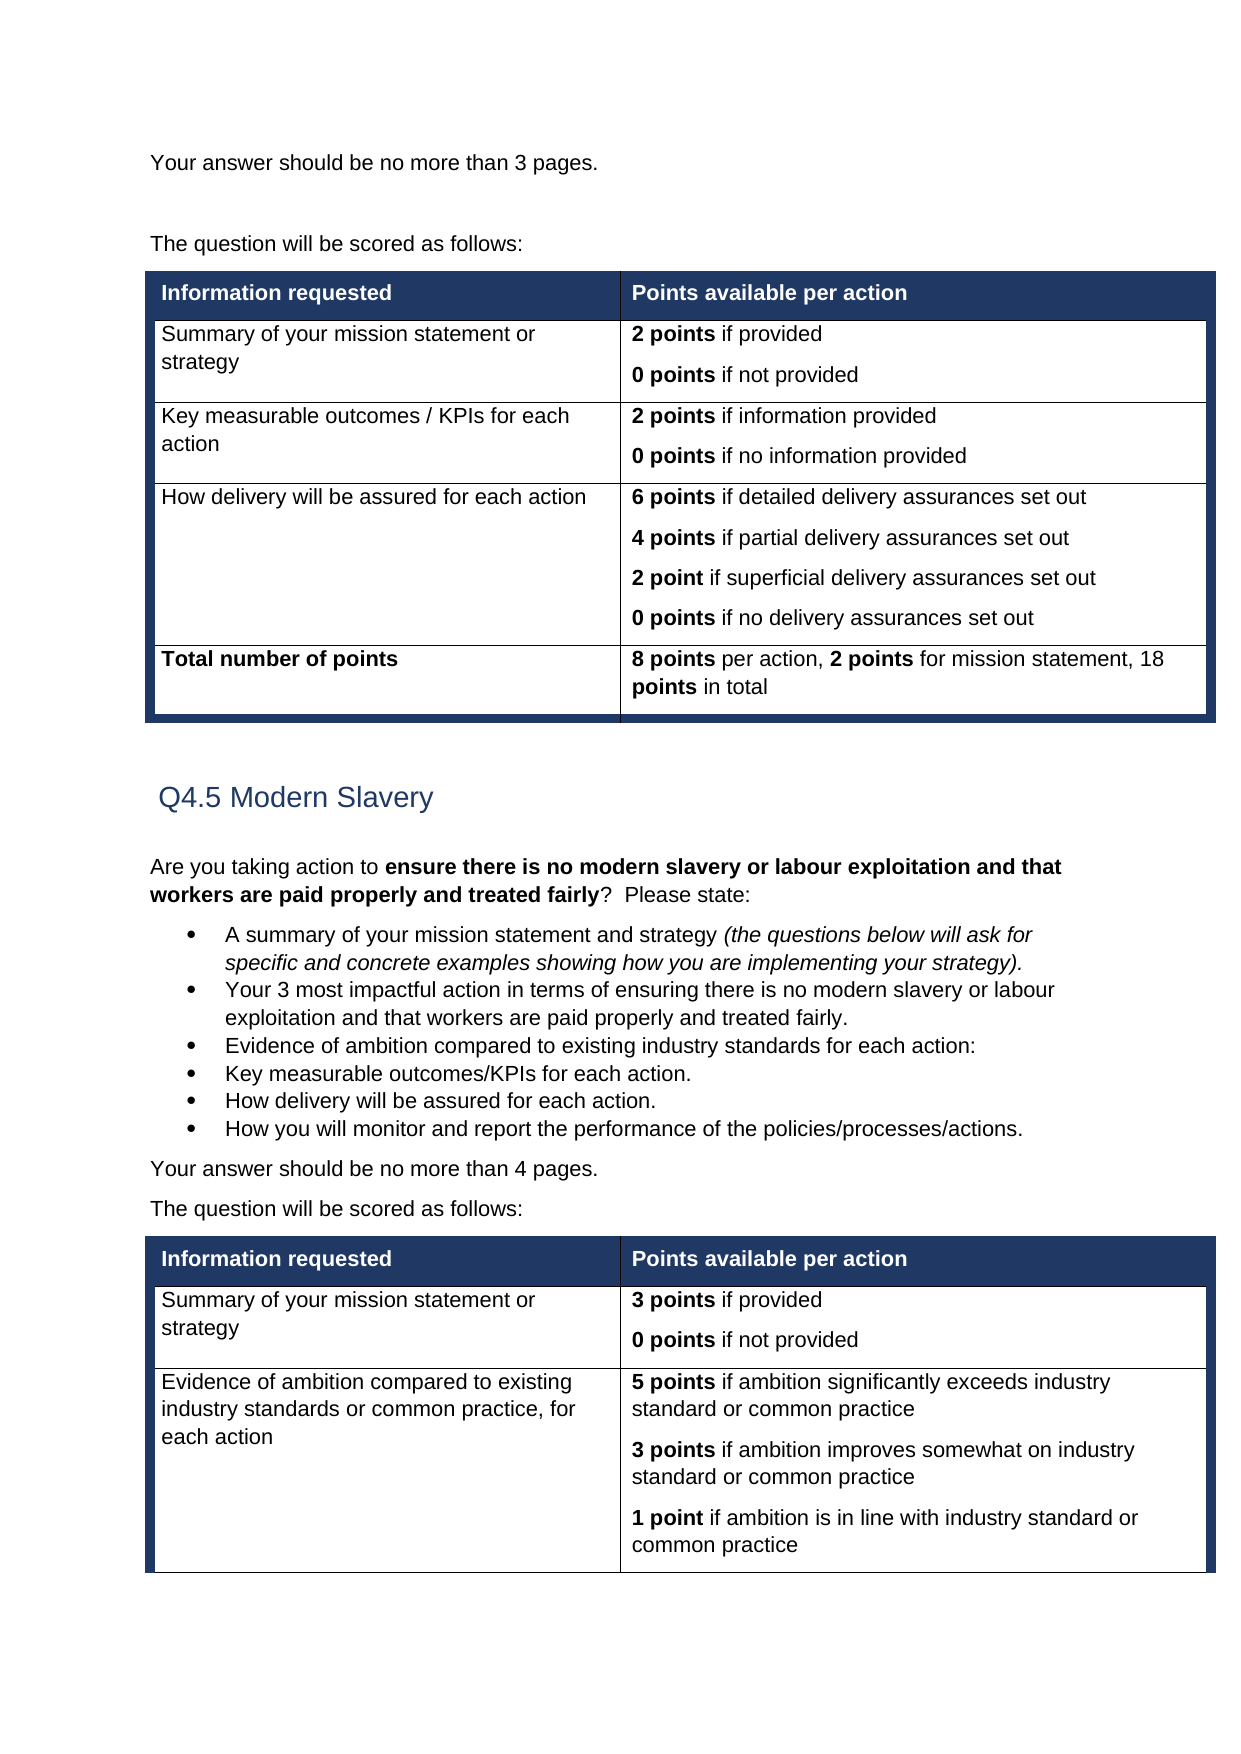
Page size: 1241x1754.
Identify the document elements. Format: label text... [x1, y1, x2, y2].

text The question will be scored as follows: [150, 230, 1090, 256]
list How delivery will be assured for each action. [187, 1088, 1090, 1113]
table_cell 8 points per action, 2 points for mission statement, 18 points in total [621, 646, 1206, 714]
subtitle Q4.5 Modern Slavery [150, 780, 1090, 814]
table_cell Summary of your mission statement or strategy [155, 321, 620, 402]
list Evidence of ambition compared to existing industry standards for each action: [187, 1033, 1090, 1058]
text Are you taking action to ensure there is no modern slavery or labour exploitation and that workers are paid properly and treated fairly? Please state: [150, 854, 1090, 907]
list A summary of your mission statement and strategy (the questions below will ask for specific and concrete examples showing how you are implementing your strategy). [187, 922, 1090, 975]
text The question will be scored as follows: [150, 1196, 1090, 1221]
text Your answer should be no more than 3 pages. [150, 150, 1090, 175]
text Your answer should be no more than 4 pages. [150, 1156, 1090, 1181]
list Key measurable outcomes/KPIs for each action. [187, 1060, 1090, 1086]
table_cell Total number of points [155, 646, 620, 714]
table_cell 2 points if information provided 0 points if no information provided [621, 403, 1206, 483]
table_cell 6 points if detailed delivery assurances set out 4 points if partial delivery assurances set out 2 point if superficial delivery assurances set out 0 points if no delivery assurances set out [621, 484, 1206, 645]
table_cell Key measurable outcomes / KPIs for each action [155, 403, 620, 483]
table_header Points available per action [621, 280, 1206, 320]
table_header Information requested [155, 280, 620, 320]
table_cell Summary of your mission statement or strategy [155, 1287, 620, 1367]
list Your 3 most impactful action in terms of ensuring there is no modern slavery or labour exploitation and that workers are paid properly and treated fairly. [187, 977, 1090, 1030]
table_header Points available per action [621, 1246, 1206, 1286]
table_cell Evidence of ambition compared to existing industry standards or common practice, for each action [155, 1369, 620, 1572]
table_cell 2 points if provided 0 points if not provided [621, 321, 1206, 402]
table_cell 5 points if ambition significantly exceeds industry standard or common practice 3 points if ambition improves somewhat on industry standard or common practice 1 point if ambition is in line with industry standard or common practice [621, 1369, 1206, 1572]
table_header Information requested [155, 1246, 620, 1286]
table_cell How delivery will be assured for each action [155, 484, 620, 645]
list How you will monitor and report the performance of the policies/processes/actions. [187, 1116, 1090, 1141]
table_cell 3 points if provided 0 points if not provided [621, 1287, 1206, 1367]
